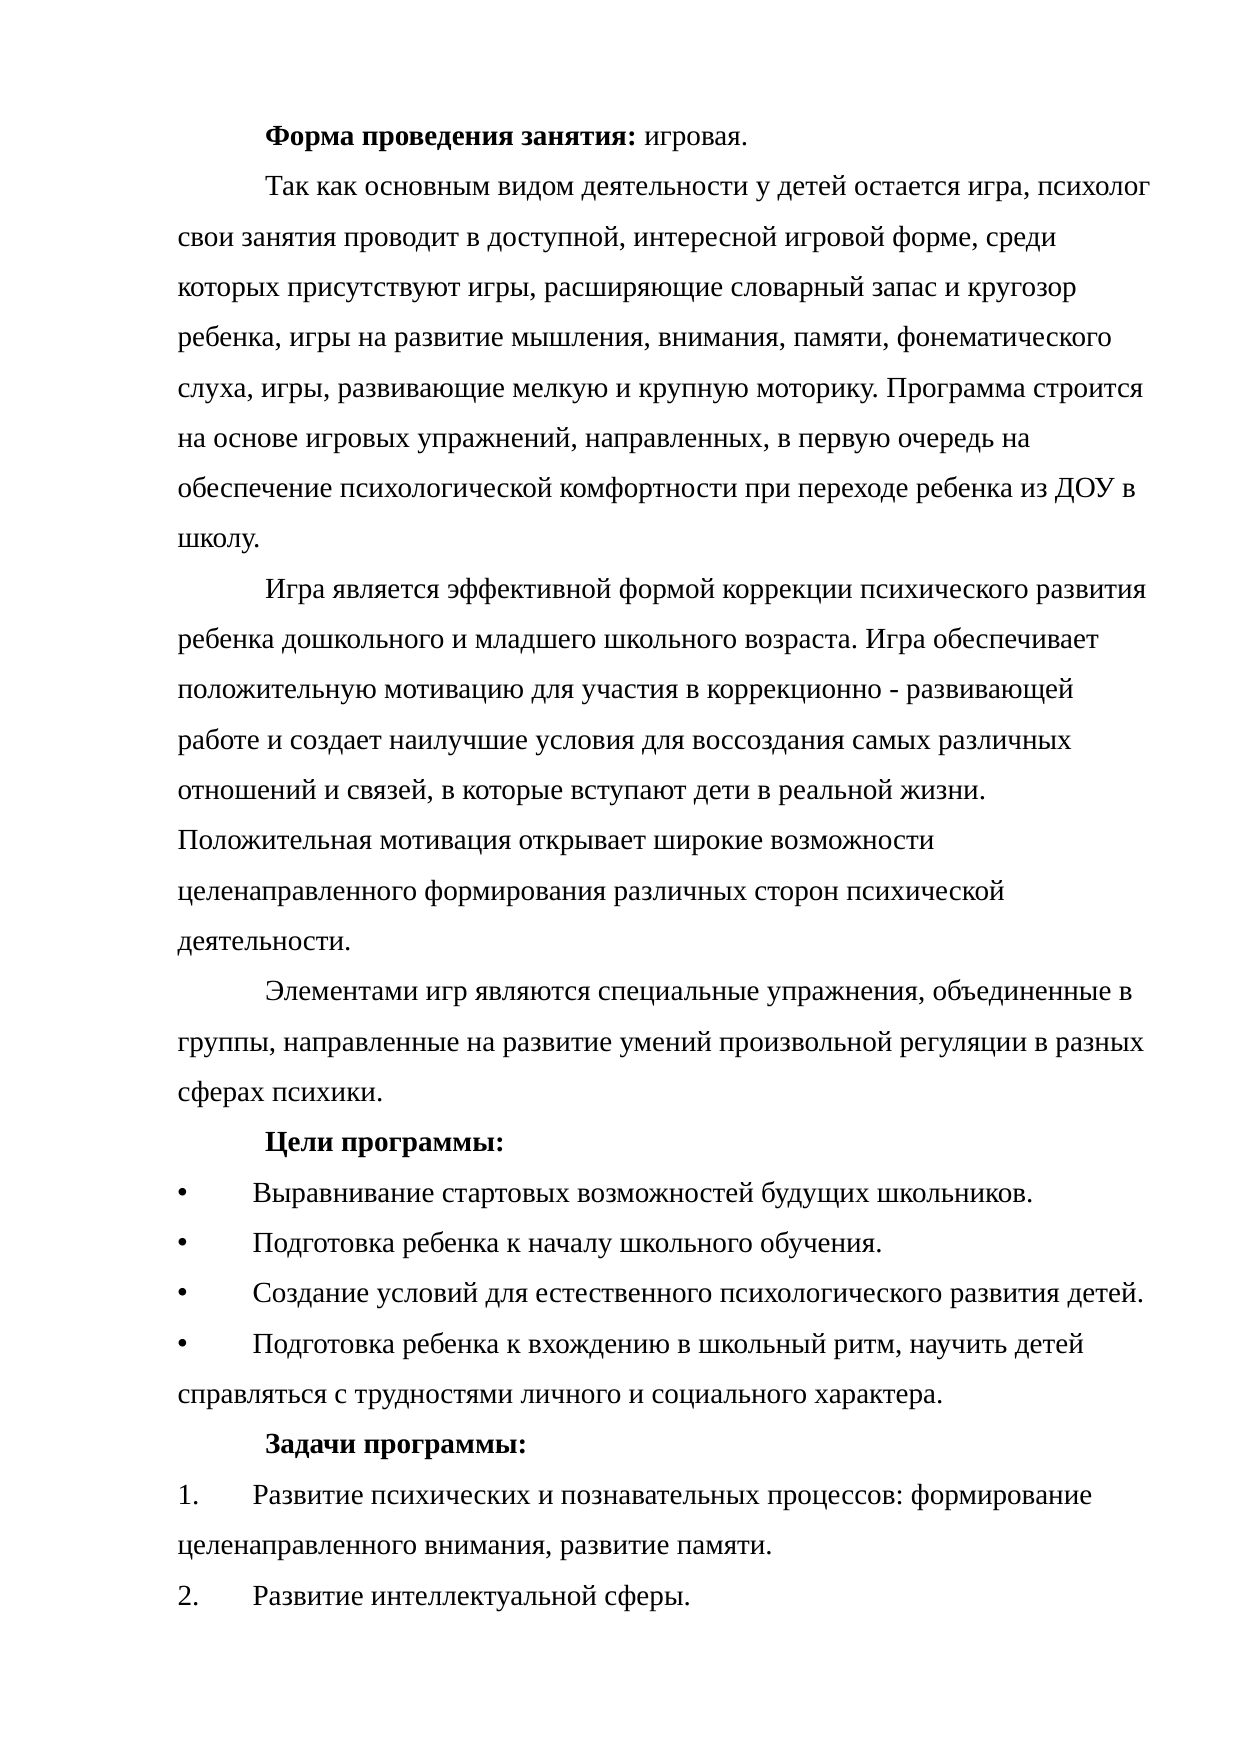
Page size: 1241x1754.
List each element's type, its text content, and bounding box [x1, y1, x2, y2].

list Создание условий для естественного психологического развития детей. [177, 1276, 1152, 1309]
list Выравнивание стартовых возможностей будущих школьников. [177, 1175, 1152, 1208]
text Цели программы: [177, 1124, 1152, 1158]
text Игра является эффективной формой коррекции психического развития ребенка дошкольного и младшего школьного возраста. Игра обеспечивает положительную мотивацию для участия в коррекционно - развивающей работе и создает наилучшие условия для воссоздания самых различных отношений и связей, в которые вступают дети в реальной жизни. Положительная мотивация открывает широкие возможности целенаправленного формирования различных сторон психической деятельности. [177, 571, 1152, 957]
text Задачи программы: [177, 1427, 1152, 1460]
list Развитие интеллектуальной сферы. [177, 1578, 1152, 1611]
list Подготовка ребенка к началу школьного обучения. [177, 1225, 1152, 1259]
list Подготовка ребенка к вхождению в школьный ритм, научить детей справляться с трудностями личного и социального характера. [177, 1326, 1152, 1410]
text Форма проведения занятия: игровая. [177, 118, 1152, 152]
list Развитие психических и познавательных процессов: формирование целенаправленного внимания, развитие памяти. [177, 1477, 1152, 1561]
text Элементами игр являются специальные упражнения, объединенные в группы, направленные на развитие умений произвольной регуляции в разных сферах психики. [177, 973, 1152, 1108]
text Так как основным видом деятельности у детей остается игра, психолог свои занятия проводит в доступной, интересной игровой форме, среди которых присутствуют игры, расширяющие словарный запас и кругозор ребенка, игры на развитие мышления, внимания, памяти, фонематического слуха, игры, развивающие мелкую и крупную моторику. Программа строится на основе игровых упражнений, направленных, в первую очередь на обеспечение психологической комфортности при переходе ребенка из ДОУ в школу. [177, 168, 1152, 554]
